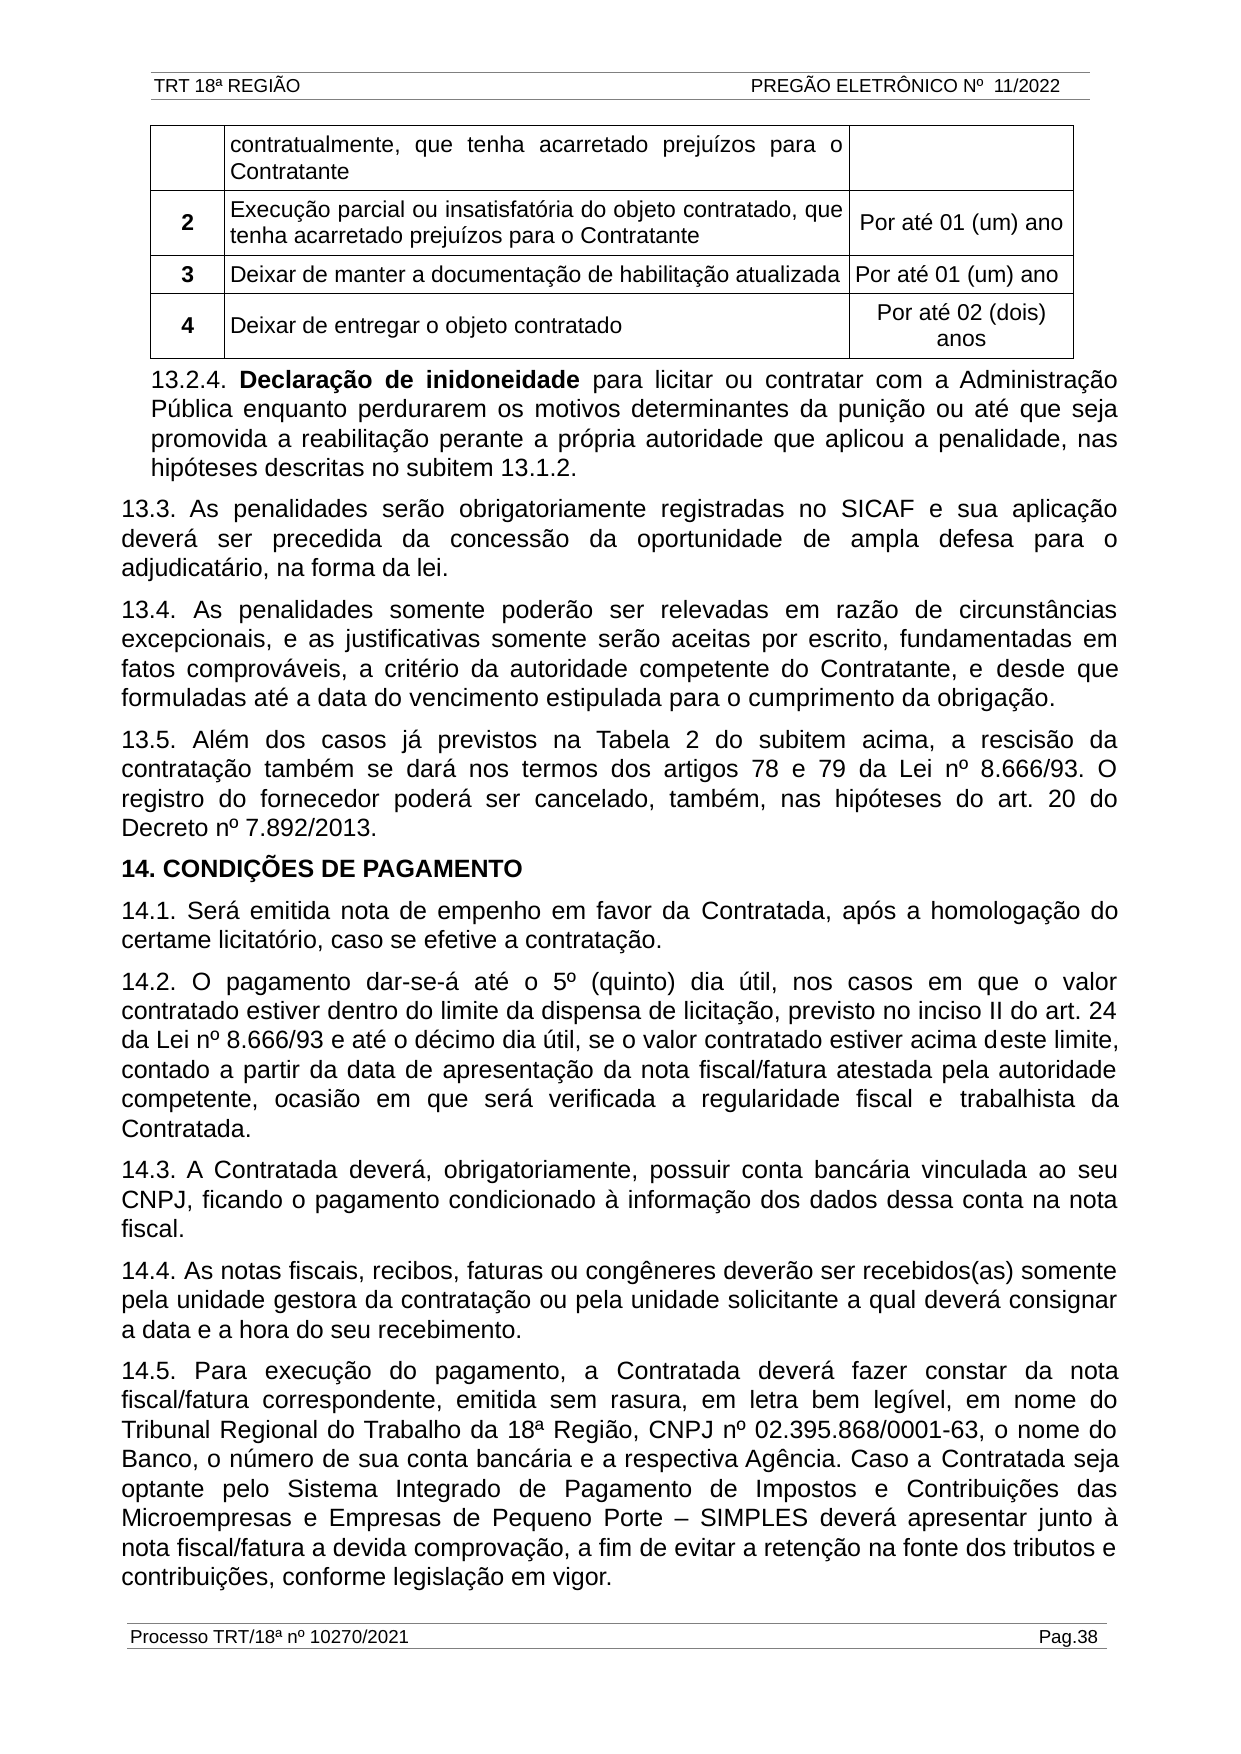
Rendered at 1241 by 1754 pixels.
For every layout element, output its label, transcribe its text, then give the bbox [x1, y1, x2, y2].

text 14.4. As notas fiscais, recibos, faturas ou congêneres deverão ser recebidos(as) somente pela unidade gestora da contratação ou pela unidade solicitante a qual deverá consignar a data e a hora do seu recebimento. [121, 1255, 1119, 1343]
text 14.5. Para execução do pagamento, a Contratada deverá fazer constar da nota fiscal/fatura correspondente, emitida sem rasura, em letra bem legível, em nome do Tribunal Regional do Trabalho da 18ª Região, CNPJ nº 02.395.868/0001-63, o nome do Banco, o número de sua conta bancária e a respectiva Agência. Caso a Contratada seja optante pelo Sistema Integrado de Pagamento de Impostos e Contribuições das Microempresas e Empresas de Pequeno Porte – SIMPLES deverá apresentar junto à nota fiscal/fatura a devida comprovação, a fim de evitar a retenção na fonte dos tributos e contribuições, conforme legislação em vigor. [121, 1355, 1119, 1591]
table_cell Deixar de manter a documentação de habilitação atualizada [225, 256, 849, 293]
table_cell 4 [151, 294, 224, 357]
table_cell Por até 01 (um) ano [850, 256, 1073, 293]
table_cell contratualmente, que tenha acarretado prejuízos para o Contratante [225, 126, 849, 190]
text 14.2. O pagamento dar-se-á até o 5º (quinto) dia útil, nos casos em que o valor contratado estiver dentro do limite da dispensa de licitação, previsto no inciso II do art. 24 da Lei nº 8.666/93 e até o décimo dia útil, se o valor contratado estiver acima deste limite, contado a partir da data de apresentação da nota fiscal/fatura atestada pela autoridade competente, ocasião em que será verificada a regularidade fiscal e trabalhista da Contratada. [121, 966, 1119, 1143]
table_cell 2 [151, 191, 224, 254]
table_cell Deixar de entregar o objeto contratado [225, 294, 849, 357]
text 14.3. A Contratada deverá, obrigatoriamente, possuir conta bancária vinculada ao seu CNPJ, ficando o pagamento condicionado à informação dos dados dessa conta na nota fiscal. [121, 1154, 1119, 1243]
text 14.1. Será emitida nota de empenho em favor da Contratada, após a homologação do certame licitatório, caso se efetive a contratação. [121, 895, 1119, 954]
table_cell Por até 02 (dois) anos [850, 294, 1073, 357]
text 13.5. Além dos casos já previstos na Tabela 2 do subitem acima, a rescisão da contratação também se dará nos termos dos artigos 78 e 79 da Lei nº 8.666/93. O registro do fornecedor poderá ser cancelado, também, nas hipóteses do art. 20 do Decreto nº 7.892/2013. [121, 724, 1119, 842]
table_cell [850, 126, 1073, 190]
table_cell Por até 01 (um) ano [850, 191, 1073, 254]
text 13.2.4. Declaração de inidoneidade para licitar ou contratar com a Administração Pública enquanto perdurarem os motivos determinantes da punição ou até que seja promovida a reabilitação perante a própria autoridade que aplicou a penalidade, nas hipóteses descritas no subitem 13.1.2. [151, 364, 1119, 482]
table_cell 3 [151, 256, 224, 293]
text 13.3. As penalidades serão obrigatoriamente registradas no SICAF e sua aplicação deverá ser precedida da concessão da oportunidade de ampla defesa para o adjudicatário, na forma da lei. [121, 494, 1119, 582]
text 14. CONDIÇÕES DE PAGAMENTO [121, 854, 1119, 883]
table_cell Execução parcial ou insatisfatória do objeto contratado, que tenha acarretado prejuízos para o Contratante [225, 191, 849, 254]
table_cell [151, 126, 224, 190]
text 13.4. As penalidades somente poderão ser relevadas em razão de circunstâncias excepcionais, e as justificativas somente serão aceitas por escrito, fundamentadas em fatos comprováveis, a critério da autoridade competente do Contratante, e desde que formuladas até a data do vencimento estipulada para o cumprimento da obrigação. [121, 594, 1119, 712]
